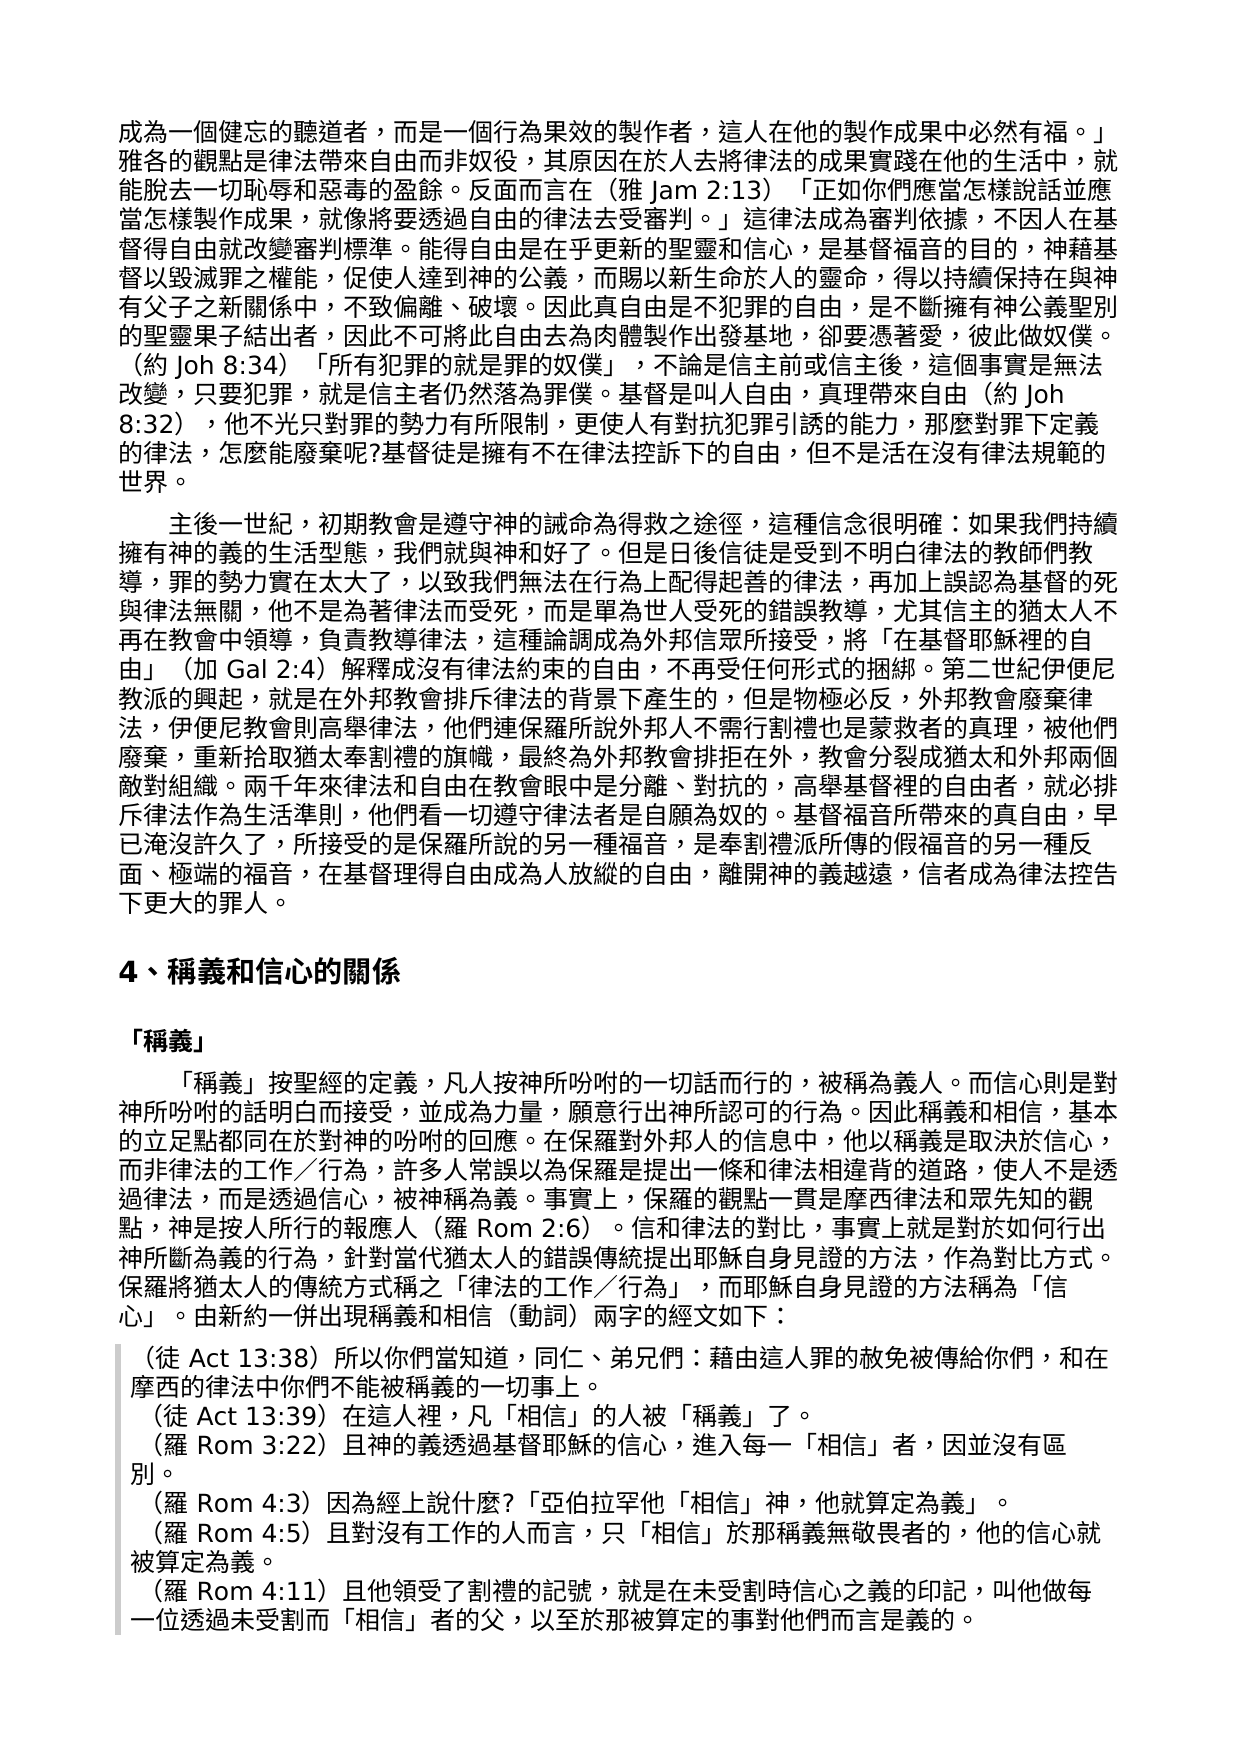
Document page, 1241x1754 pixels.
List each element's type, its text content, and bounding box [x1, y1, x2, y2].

text 「稱義」按聖經的定義，凡人按神所吩咐的一切話而行的，被稱為義人。而信心則是對神所吩咐的話明白而接受，並成為力量，願意行出神所認可的行為。因此稱義和相信，基本的立足點都同在於對神的吩咐的回應。在保羅對外邦人的信息中，他以稱義是取決於信心，而非律法的工作／行為，許多人常誤以為保羅是提出一條和律法相違背的道路，使人不是透過律法，而是透過信心，被神稱為義。事實上，保羅的觀點一貫是摩西律法和眾先知的觀點，神是按人所行的報應人（羅 Rom 2:6）。信和律法的對比，事實上就是對於如何行出神所斷為義的行為，針對當代猶太人的錯誤傳統提出耶穌自身見證的方法，作為對比方式。保羅將猶太人的傳統方式稱之「律法的工作／行為」，而耶穌自身見證的方法稱為「信心」。由新約一併出現稱義和相信（動詞）兩字的經文如下： [118, 1069, 1122, 1331]
text 主後一世紀，初期教會是遵守神的誡命為得救之途徑，這種信念很明確：如果我們持續擁有神的義的生活型態，我們就與神和好了。但是日後信徒是受到不明白律法的教師們教導，罪的勢力實在太大了，以致我們無法在行為上配得起善的律法，再加上誤認為基督的死與律法無關，他不是為著律法而受死，而是單為世人受死的錯誤教導，尤其信主的猶太人不再在教會中領導，負責教導律法，這種論調成為外邦信眾所接受，將「在基督耶穌裡的自由」（加 Gal 2:4）解釋成沒有律法約束的自由，不再受任何形式的捆綁。第二世紀伊便尼教派的興起，就是在外邦教會排斥律法的背景下產生的，但是物極必反，外邦教會廢棄律法，伊便尼教會則高舉律法，他們連保羅所說外邦人不需行割禮也是蒙救者的真理，被他們廢棄，重新拾取猶太奉割禮的旗幟，最終為外邦教會排拒在外，教會分裂成猶太和外邦兩個敵對組織。兩千年來律法和自由在教會眼中是分離、對抗的，高舉基督裡的自由者，就必排斥律法作為生活準則，他們看一切遵守律法者是自願為奴的。基督福音所帶來的真自由，早已淹沒許久了，所接受的是保羅所說的另一種福音，是奉割禮派所傳的假福音的另一種反面、極端的福音，在基督理得自由成為人放縱的自由，離開神的義越遠，信者成為律法控告下更大的罪人。 [118, 510, 1122, 918]
subtitle 4、稱義和信心的關係 [118, 956, 1122, 989]
text 成為一個健忘的聽道者，而是一個行為果效的製作者，這人在他的製作成果中必然有福。」雅各的觀點是律法帶來自由而非奴役，其原因在於人去將律法的成果實踐在他的生活中，就能脫去一切恥辱和惡毒的盈餘。反面而言在（雅 Jam 2:13）「正如你們應當怎樣說話並應當怎樣製作成果，就像將要透過自由的律法去受審判。」這律法成為審判依據，不因人在基督得自由就改變審判標準。能得自由是在乎更新的聖靈和信心，是基督福音的目的，神藉基督以毀滅罪之權能，促使人達到神的公義，而賜以新生命於人的靈命，得以持續保持在與神有父子之新關係中，不致偏離、破壞。因此真自由是不犯罪的自由，是不斷擁有神公義聖別的聖靈果子結出者，因此不可將此自由去為肉體製作出發基地，卻要憑著愛，彼此做奴僕。（約 Joh 8:34）「所有犯罪的就是罪的奴僕」，不論是信主前或信主後，這個事實是無法改變，只要犯罪，就是信主者仍然落為罪僕。基督是叫人自由，真理帶來自由（約 Joh 8:32），他不光只對罪的勢力有所限制，更使人有對抗犯罪引誘的能力，那麼對罪下定義的律法，怎麼能廢棄呢?基督徒是擁有不在律法控訴下的自由，但不是活在沒有律法規範的世界。 [118, 118, 1122, 497]
table_header （徒 Act 13:38）所以你們當知道，同仁、弟兄們：藉由這人罪的赦免被傳給你們，和在摩西的律法中你們不能被稱義的一切事上。 （徒 Act 13:39）在這人裡，凡「相信」的人被「稱義」了。 （羅 Rom 3:22）且神的義透過基督耶穌的信心，進入每一「相信」者，因並沒有區別。 （羅 Rom 4:3）因為經上說什麼?「亞伯拉罕他「相信」神，他就算定為義」。 （羅 Rom 4:5）且對沒有工作的人而言，只「相信」於那稱義無敬畏者的，他的信心就被算定為義。 （羅 Rom 4:11）且他領受了割禮的記號，就是在未受割時信心之義的印記，叫他做每一位透過未受割而「相信」者的父，以至於那被算定的事對他們而言是義的。 [121, 1344, 1122, 1635]
subtitle 「稱義」 [118, 1027, 1122, 1056]
